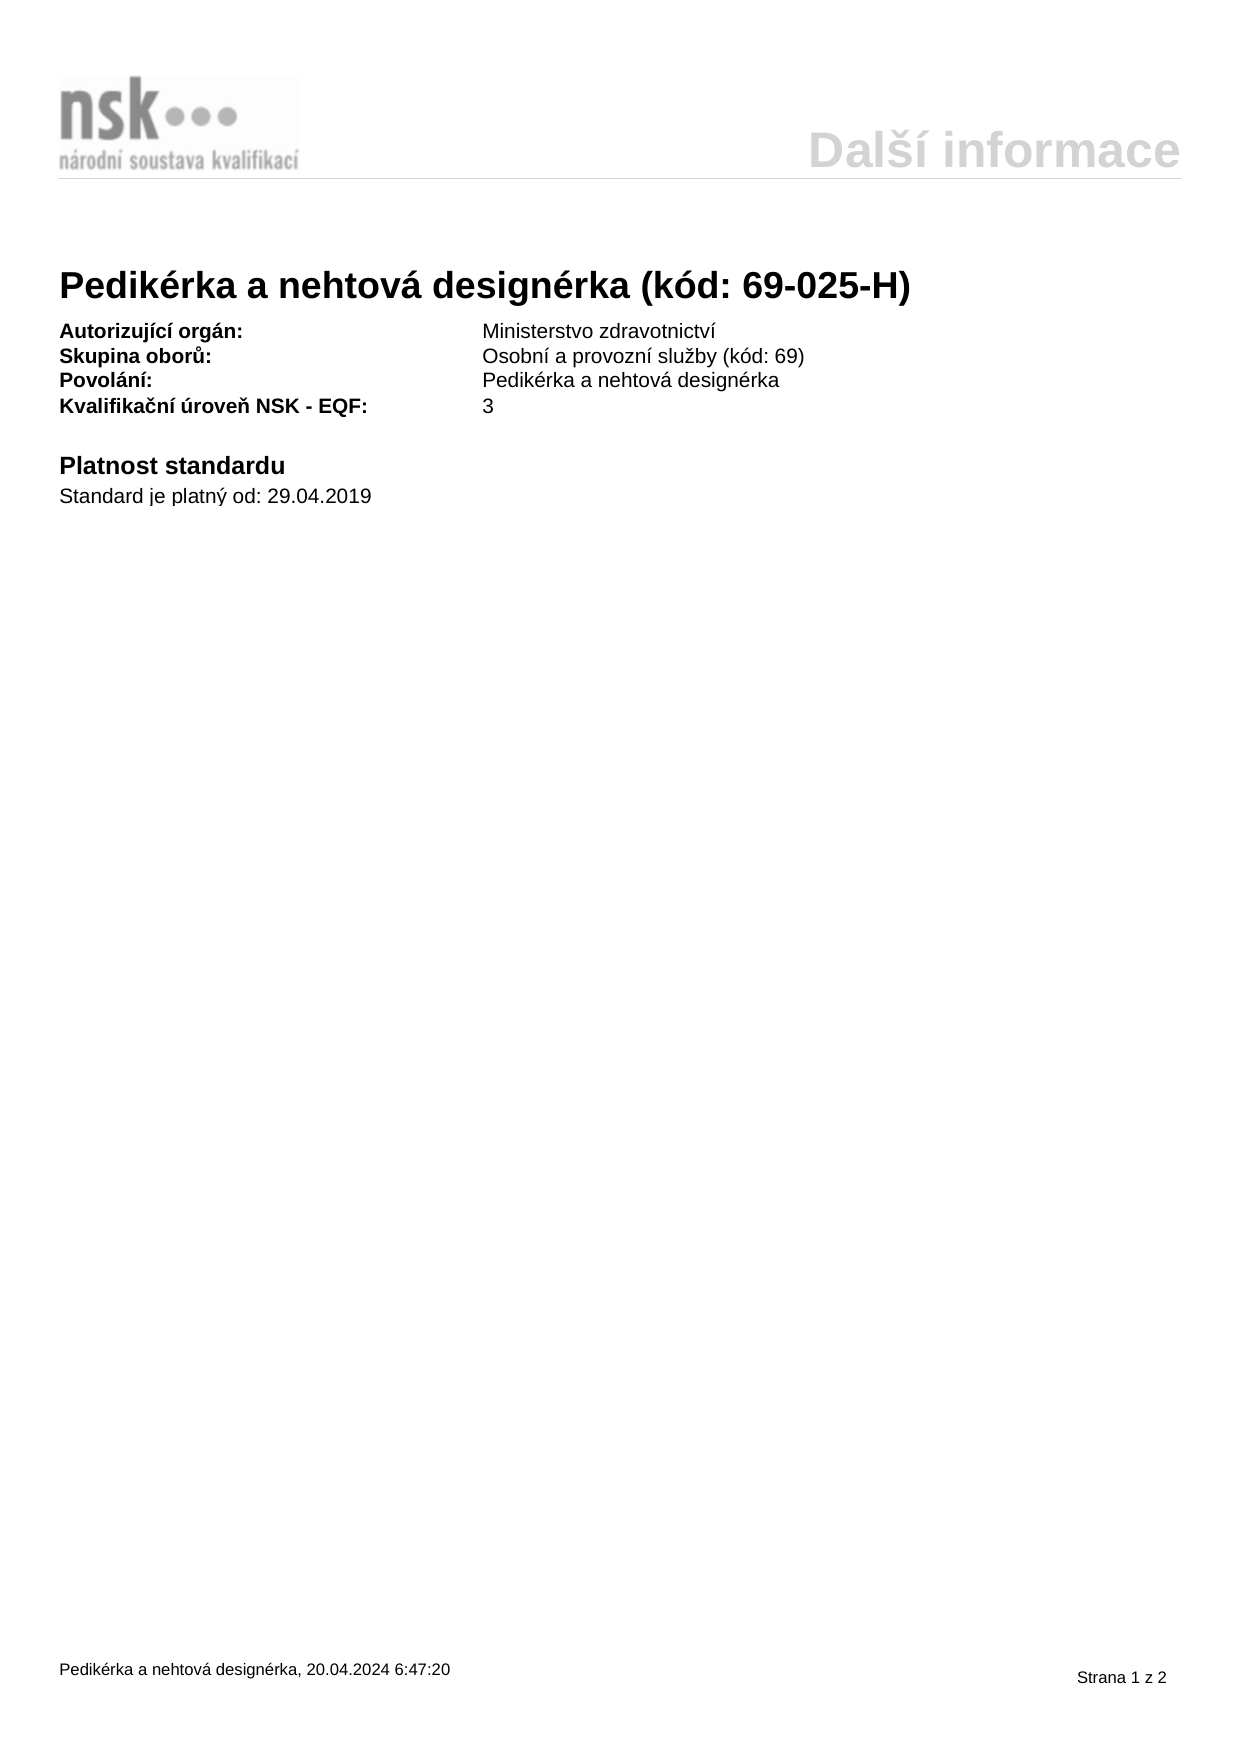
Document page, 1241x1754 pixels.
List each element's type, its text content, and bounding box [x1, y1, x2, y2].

table_cell [482, 506, 619, 806]
table_cell [59, 506, 119, 806]
table_cell [861, 1384, 1167, 1659]
table_cell [861, 418, 1167, 447]
table_cell [1167, 418, 1181, 447]
table_cell [1167, 1384, 1181, 1659]
table_header Další informace [627, 59, 1181, 178]
table_cell [1167, 1660, 1181, 1696]
table_cell [627, 196, 861, 224]
table_cell [627, 418, 861, 447]
table_cell [619, 196, 627, 224]
table_cell [482, 418, 619, 447]
table_cell [119, 806, 482, 1106]
table_cell [482, 172, 619, 178]
table_cell [482, 307, 619, 319]
table_cell [627, 806, 861, 1106]
table_cell [627, 1106, 861, 1383]
table_cell [1167, 506, 1181, 806]
table_cell [119, 307, 482, 319]
table_cell [619, 172, 627, 178]
table_cell Platnost standardu [59, 448, 1181, 483]
table_cell [59, 196, 119, 224]
table_cell Strana 1 z 2 [861, 1660, 1167, 1696]
table_cell [119, 506, 482, 806]
table_cell [59, 1106, 119, 1383]
table_cell Pedikérka a nehtová designérka (kód: 69-025-H) [59, 224, 1181, 307]
table_cell Osobní a provozní služby (kód: 69) [482, 344, 1181, 368]
table_cell [119, 1384, 482, 1659]
table_cell [1167, 806, 1181, 1106]
table_cell [482, 806, 619, 1106]
table_cell Pedikérka a nehtová designérka, 20.04.2024 6:47:20 [59, 1660, 861, 1696]
table_cell [59, 307, 119, 319]
table_cell [59, 806, 119, 1106]
table_cell [861, 196, 1167, 224]
table_cell [861, 806, 1167, 1106]
table_cell Standard je platný od: 29.04.2019 [59, 484, 1181, 506]
table_cell [627, 307, 861, 319]
table_cell [59, 418, 119, 447]
table_cell [1167, 196, 1181, 224]
table_cell [619, 1384, 627, 1659]
table_cell [482, 1106, 619, 1383]
table_cell Autorizující orgán: [59, 319, 482, 343]
table_cell [861, 506, 1167, 806]
table_cell [59, 179, 1181, 196]
table_cell [119, 418, 482, 447]
table_cell 3 [482, 394, 1181, 417]
table_header [620, 59, 627, 172]
table_cell [119, 1106, 482, 1383]
table_cell Povolání: [59, 368, 482, 392]
table_cell [861, 307, 1167, 319]
table_cell [119, 196, 482, 224]
table_cell Skupina oborů: [59, 344, 482, 368]
table_cell [59, 1384, 119, 1659]
table_cell [627, 506, 861, 806]
table_cell [619, 1106, 627, 1383]
table_cell [619, 418, 627, 447]
table_cell [619, 307, 627, 319]
table_cell [59, 172, 119, 178]
picture [58, 59, 620, 172]
table_cell [1167, 1106, 1181, 1383]
table_cell [619, 806, 627, 1106]
table_cell [627, 1384, 861, 1659]
table_cell Pedikérka a nehtová designérka [482, 368, 1181, 393]
table_cell [861, 1106, 1167, 1383]
table_cell [482, 196, 619, 224]
table_cell Ministerstvo zdravotnictví [482, 319, 1181, 344]
table_cell Kvalifikační úroveň NSK - EQF: [59, 394, 482, 417]
table_cell [619, 506, 627, 806]
table_cell [119, 172, 482, 178]
table_cell [1167, 307, 1181, 319]
table_cell [482, 1384, 619, 1659]
